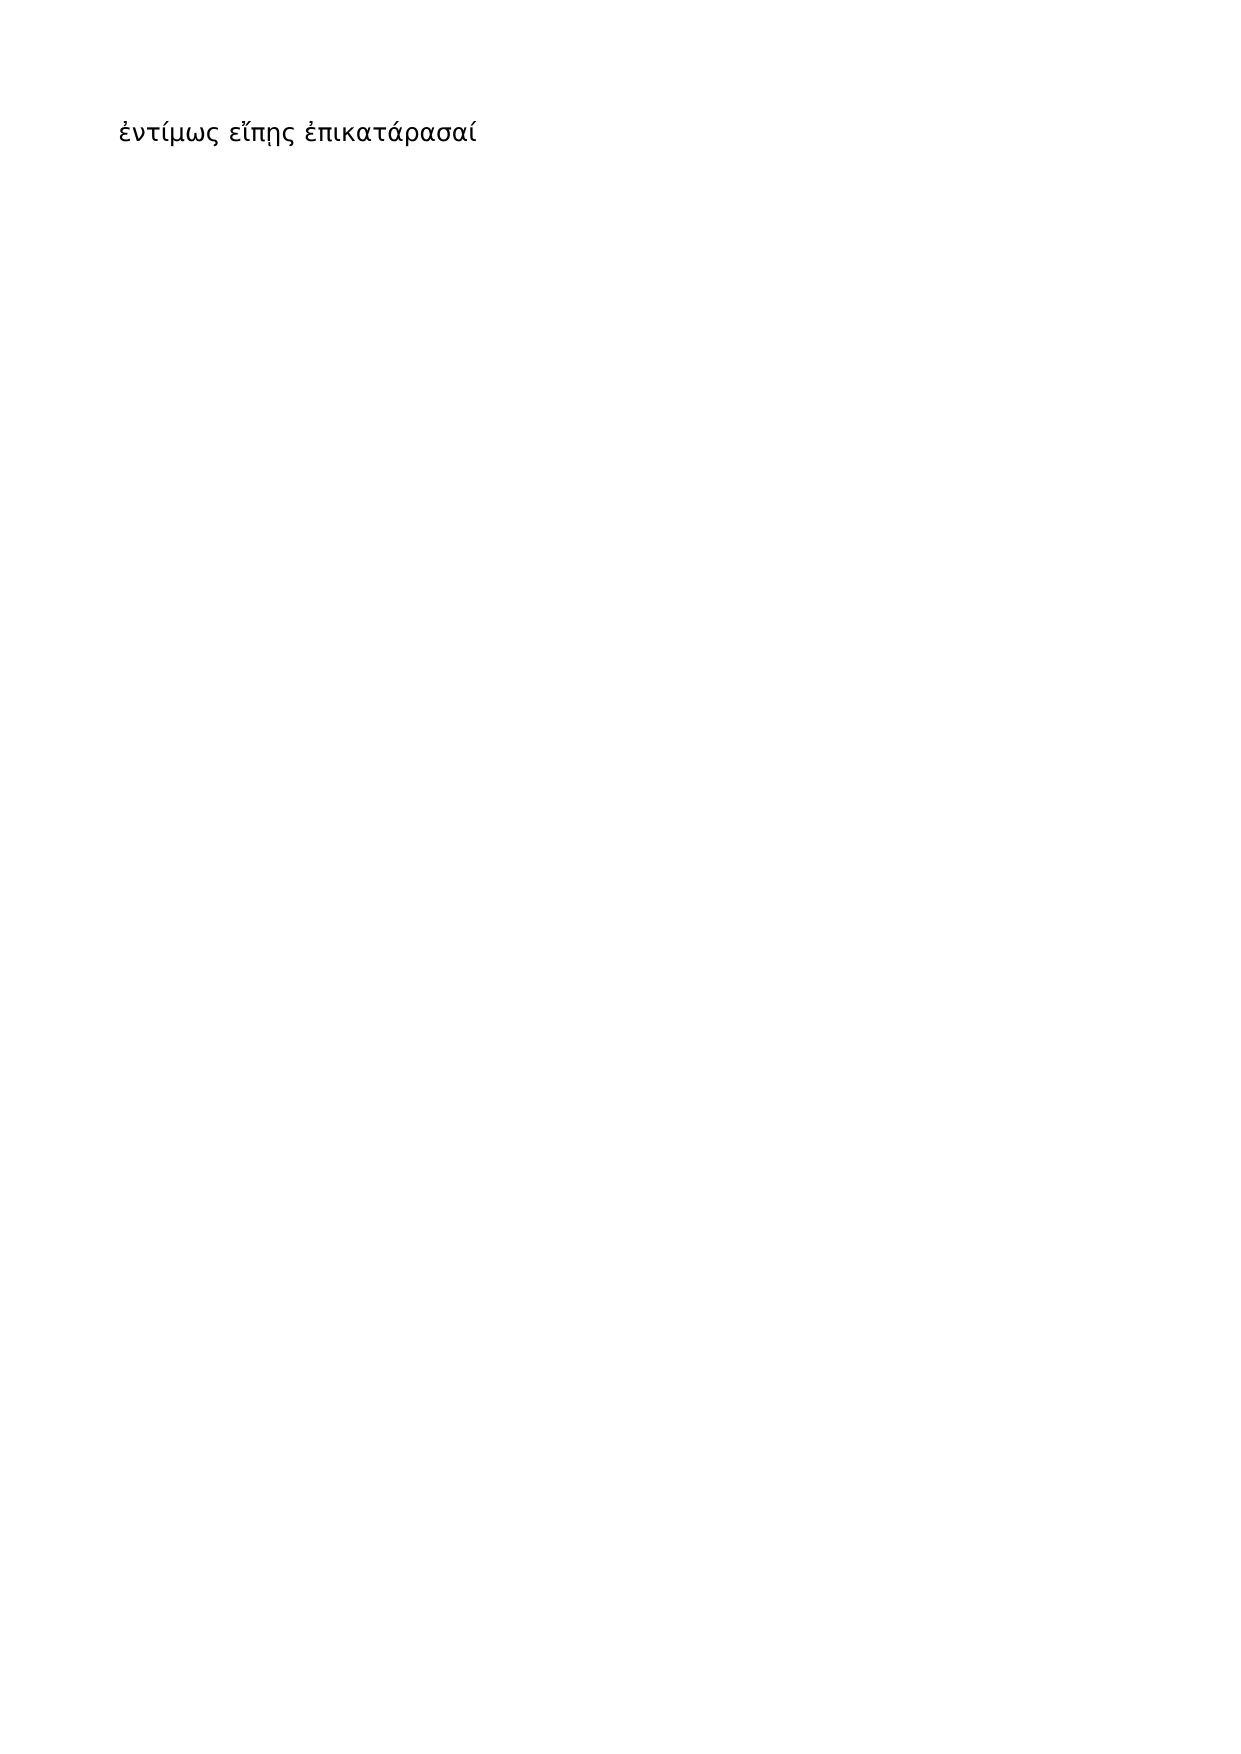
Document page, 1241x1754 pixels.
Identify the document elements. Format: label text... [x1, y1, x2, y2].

text ἐντίμως εἴπῃς ἐπικατάρασαί [118, 118, 1122, 147]
